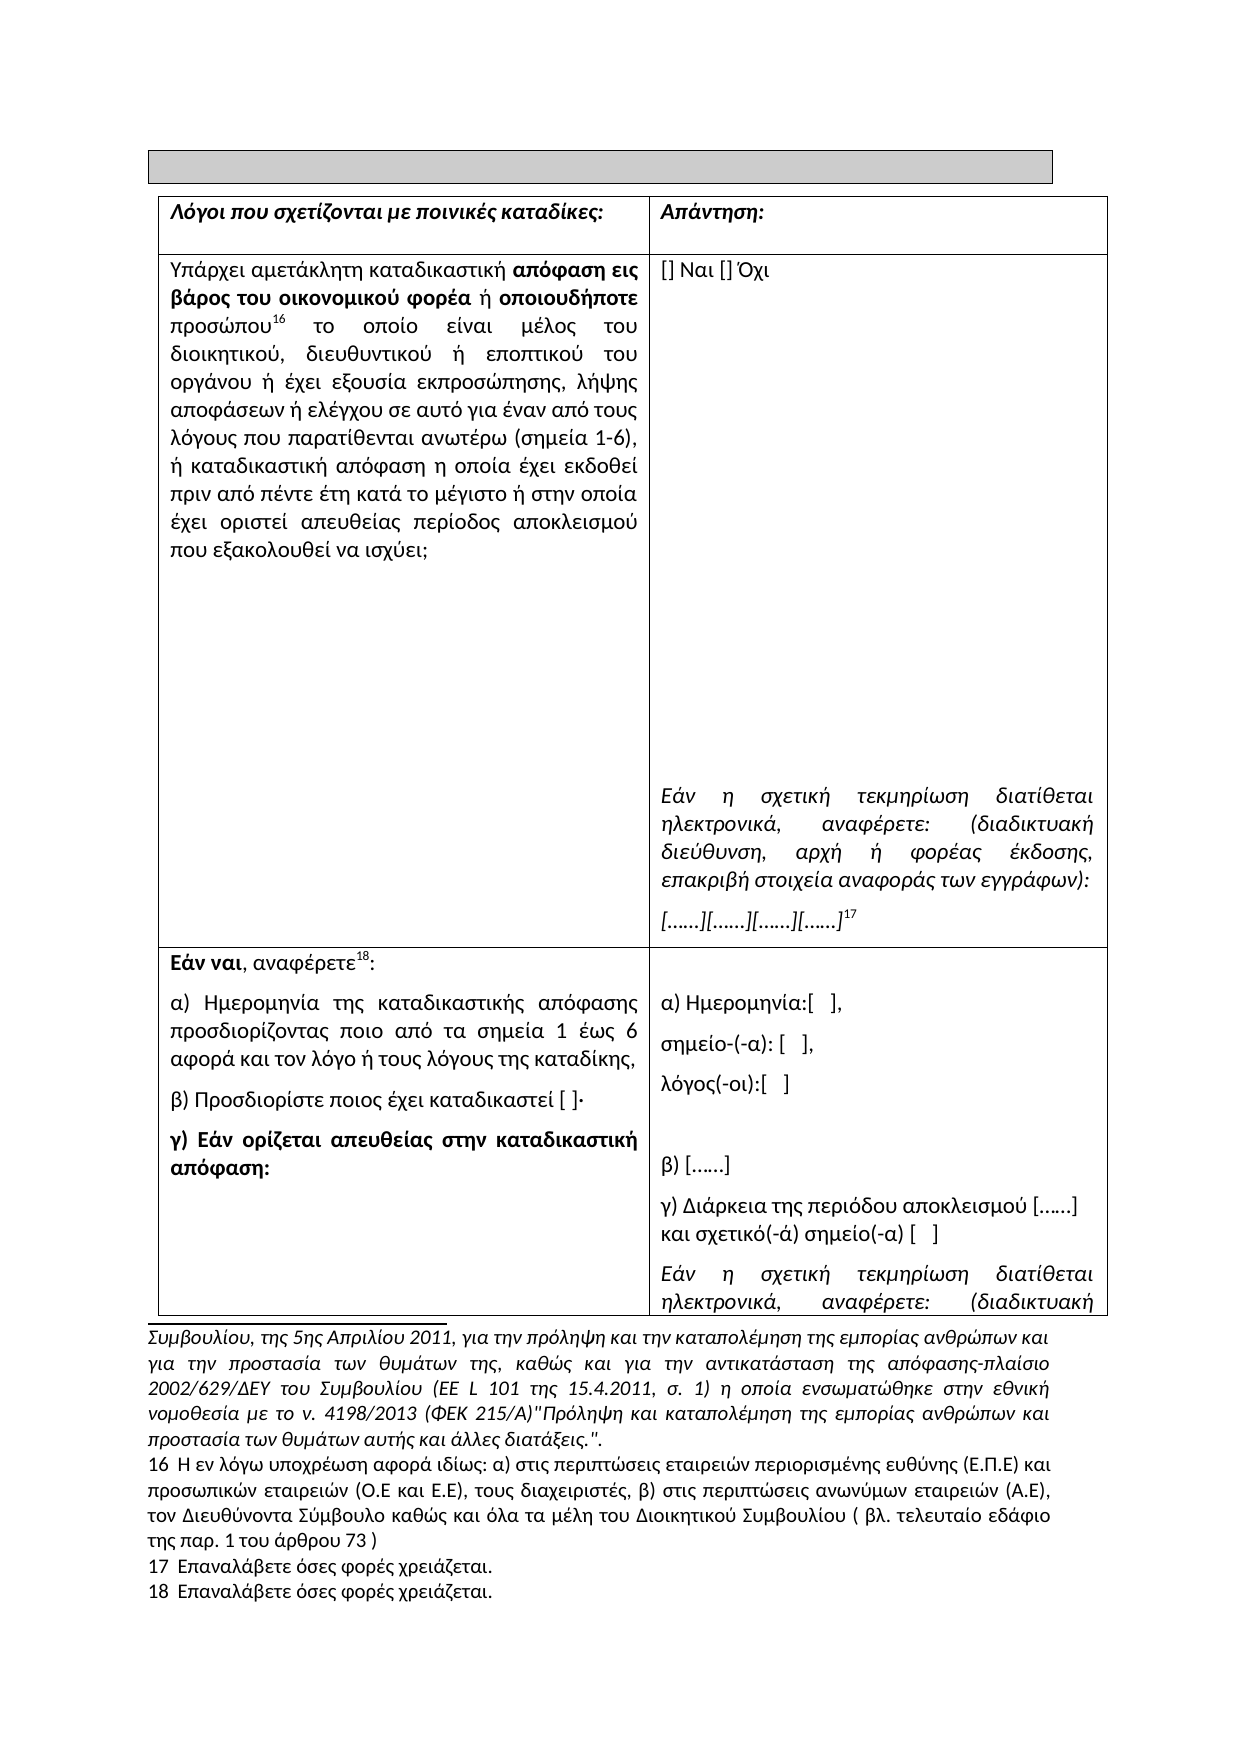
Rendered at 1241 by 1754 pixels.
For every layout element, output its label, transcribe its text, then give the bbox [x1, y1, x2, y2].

table_cell Υπάρχει αμετάκλητη καταδικαστική απόφαση εις βάρος του οικονομικού φορέα ή οποιουδήποτε προσώπου το οποίο είναι μέλος του διοικητικού, διευθυντικού ή εποπτικού του οργάνου ή έχει εξουσία εκπροσώπησης, λήψης αποφάσεων ή ελέγχου σε αυτό για έναν από τους λόγους που παρατίθενται ανωτέρω (σημεία 1-6), ή καταδικαστική απόφαση η οποία έχει εκδοθεί πριν από πέντε έτη κατά το μέγιστο ή στην οποία έχει οριστεί απευθείας περίοδος αποκλεισμού που εξακολουθεί να ισχύει; [159, 255, 649, 947]
table_cell α) Ημερομηνία:[ ], σημείο-(-α): [ ], λόγος(-οι):[ ] β) [……] γ) Διάρκεια της περιόδου αποκλεισμού [……] και σχετικό(-ά) σημείο(-α) [ ] Εάν η σχετική τεκμηρίωση διατίθεται ηλεκτρονικά, αναφέρετε: (διαδικτυακή [650, 948, 1107, 1315]
table_cell [] Ναι [] Όχι Εάν η σχετική τεκμηρίωση διατίθεται ηλεκτρονικά, αναφέρετε: (διαδικτυακή διεύθυνση, αρχή ή φορέας έκδοσης, επακριβή στοιχεία αναφοράς των εγγράφων): [……][……][……][……] [650, 255, 1107, 947]
table_cell Εάν ναι, αναφέρετε: α) Ημερομηνία της καταδικαστικής απόφασης προσδιορίζοντας ποιο από τα σημεία 1 έως 6 αφορά και τον λόγο ή τους λόγους της καταδίκης, β) Προσδιορίστε ποιος έχει καταδικαστεί [ ]· γ) Εάν ορίζεται απευθείας στην καταδικαστική απόφαση: [159, 948, 649, 1315]
table_header Λόγοι που σχετίζονται με ποινικές καταδίκες: [159, 197, 649, 254]
list Συμβουλίου, της 5ης Απριλίου 2011, για την πρόληψη και την καταπολέμηση της εμπορίας ανθρώπων και για την προστασία των θυμάτων της, καθώς και για την αντικατάσταση της απόφασης-πλαίσιο 2002/629/ΔΕΥ του Συμβουλίου (ΕΕ L 101 της 15.4.2011, σ. 1) η οποία ενσωματώθηκε στην εθνική νομοθεσία με το ν. 4198/2013 (ΦΕΚ 215/Α)"Πρόληψη και καταπολέμηση της εμπορίας ανθρώπων και προστασία των θυμάτων αυτής και άλλες διατάξεις.". [148, 1324, 1053, 1451]
table_header Απάντηση: [650, 197, 1107, 254]
